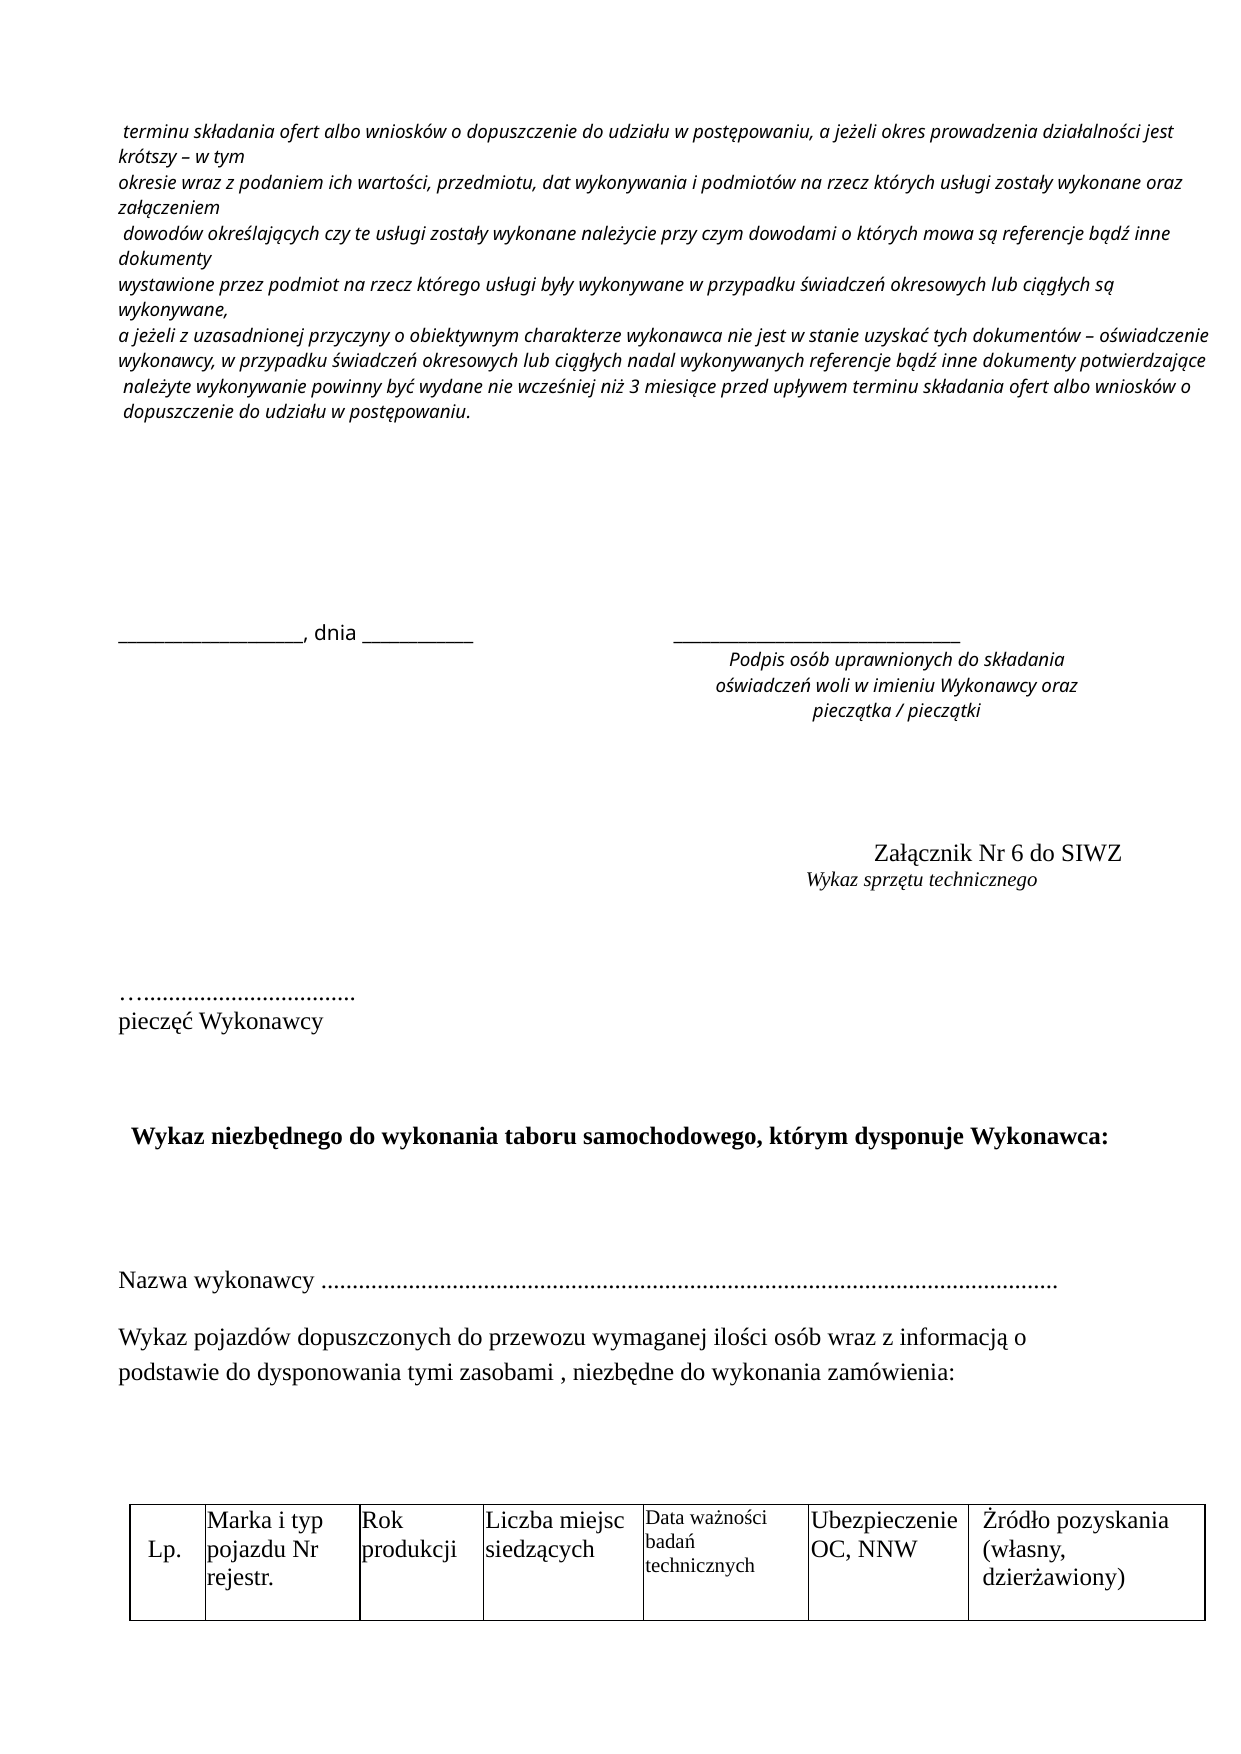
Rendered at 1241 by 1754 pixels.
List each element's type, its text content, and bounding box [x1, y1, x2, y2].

text pieczęć Wykonawcy [118, 1006, 1122, 1035]
text należyte wykonywanie powinny być wydane nie wcześniej niż 3 miesiące przed upływem terminu składania ofert albo wniosków o [118, 373, 1226, 399]
text okresie wraz z podaniem ich wartości, przedmiotu, dat wykonywania i podmiotów na rzecz których usługi zostały wykonane oraz załączeniem [118, 169, 1226, 220]
table_header Rok produkcji [361, 1505, 483, 1620]
text wykonawcy, w przypadku świadczeń okresowych lub ciągłych nadal wykonywanych referencje bądź inne dokumenty potwierdzające [118, 348, 1226, 373]
text Wykaz niezbędnego do wykonania taboru samochodowego, którym dysponuje Wykonawca: [118, 1121, 1122, 1150]
table_header Lp. [131, 1505, 205, 1620]
table_header Żródło pozyskania (własny, dzierżawiony) [969, 1505, 1204, 1620]
text dopuszczenie do udziału w postępowaniu. [118, 399, 1226, 424]
text Wykaz sprzętu technicznego [118, 867, 1122, 891]
text terminu składania ofert albo wniosków o dopuszczenie do udziału w postępowaniu, a jeżeli okres prowadzenia działalności jest krótszy – w tym [118, 118, 1226, 169]
text a jeżeli z uzasadnionej przyczyny o obiektywnym charakterze wykonawca nie jest w stanie uzyskać tych dokumentów – oświadczenie [118, 322, 1226, 348]
text Załącznik Nr 6 do SIWZ [118, 838, 1122, 867]
table_header Liczba miejsc siedzących [484, 1505, 643, 1620]
text Nazwa wykonawcy ...................................................................................................................... [118, 1265, 1122, 1293]
table_header Ubezpieczenie OC, NNW [809, 1505, 968, 1620]
table_header Marka i typ pojazdu Nr rejestr. [206, 1505, 359, 1620]
text Podpis osób uprawnionych do składania oświadczeń woli w imieniu Wykonawcy oraz pieczątka / pieczątki [681, 647, 1115, 723]
table_header Data ważności badań technicznych [644, 1505, 808, 1620]
text dowodów określających czy te usługi zostały wykonane należycie przy czym dowodami o których mowa są referencje bądź inne dokumenty [118, 220, 1226, 271]
text Wykaz pojazdów dopuszczonych do przewozu wymaganej ilości osób wraz z informacją o podstawie do dysponowania tymi zasobami , niezbędne do wykonania zamówienia: [118, 1322, 1122, 1385]
text wystawione przez podmiot na rzecz którego usługi były wykonywane w przypadku świadczeń okresowych lub ciągłych są wykonywane, [118, 271, 1226, 322]
text ____________________, dnia ____________ _______________________________ [118, 618, 1122, 647]
text ….................................. [118, 977, 1122, 1006]
